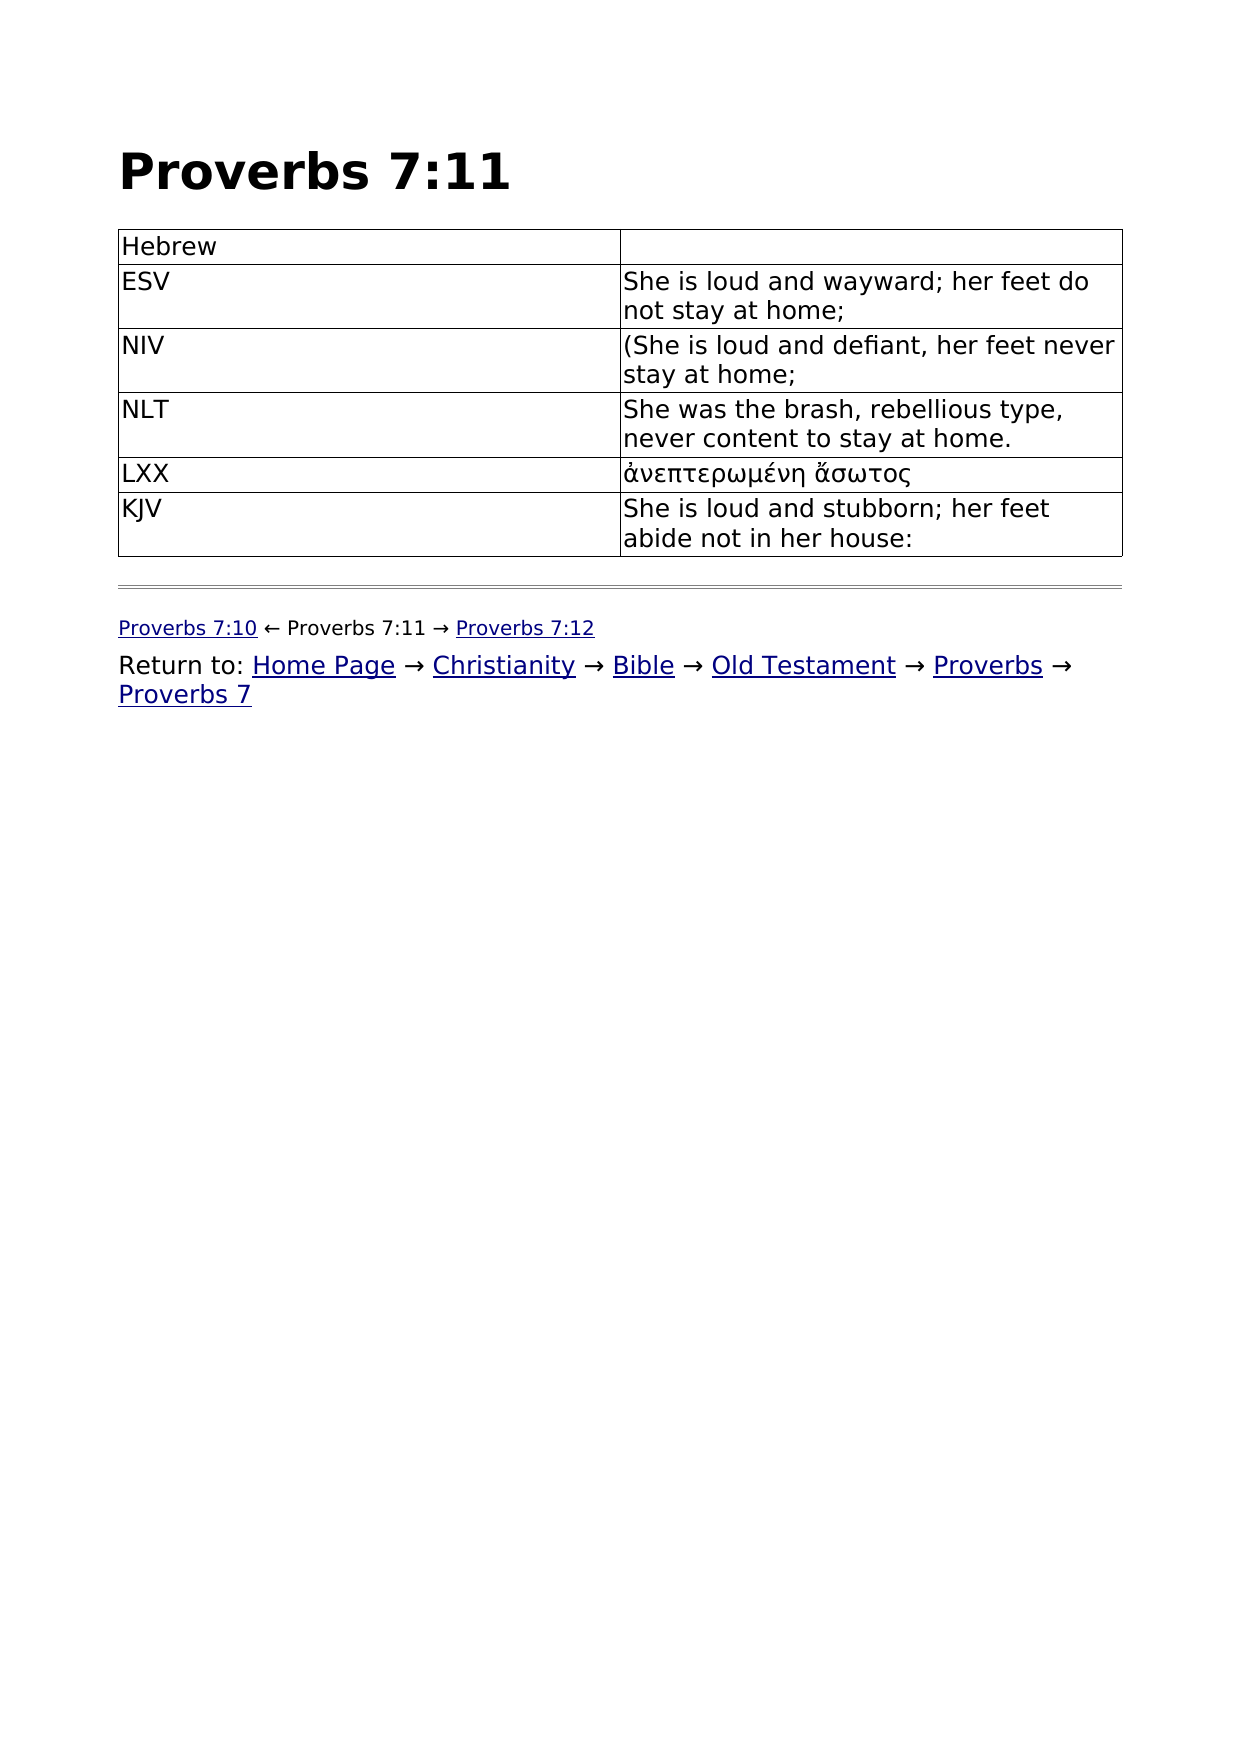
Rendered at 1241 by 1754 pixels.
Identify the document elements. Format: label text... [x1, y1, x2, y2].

text Proverbs 7:10 ← Proverbs 7:11 → Proverbs 7:12 [118, 617, 1122, 651]
table_cell She was the brash, rebellious type, never content to stay at home. [621, 393, 1122, 457]
table_header [621, 230, 1122, 264]
table_cell NLT [119, 393, 620, 457]
table_cell ESV [119, 265, 620, 328]
table_cell (She is loud and defiant, her feet never stay at home; [621, 329, 1122, 392]
text Return to: Home Page → Christianity → Bible → Old Testament → Proverbs → Proverbs 7 [118, 651, 1122, 709]
table_cell LXX [119, 458, 620, 492]
table_header Hebrew [119, 230, 620, 264]
table_cell NIV [119, 329, 620, 392]
table_cell She is loud and wayward; her feet do not stay at home; [621, 265, 1122, 328]
table_cell ἀνεπτερωμένη ἄσωτος [621, 458, 1122, 492]
table_cell KJV [119, 493, 620, 556]
table_cell She is loud and stubborn; her feet abide not in her house: [621, 493, 1122, 556]
subtitle Proverbs 7:11 [118, 143, 1122, 201]
